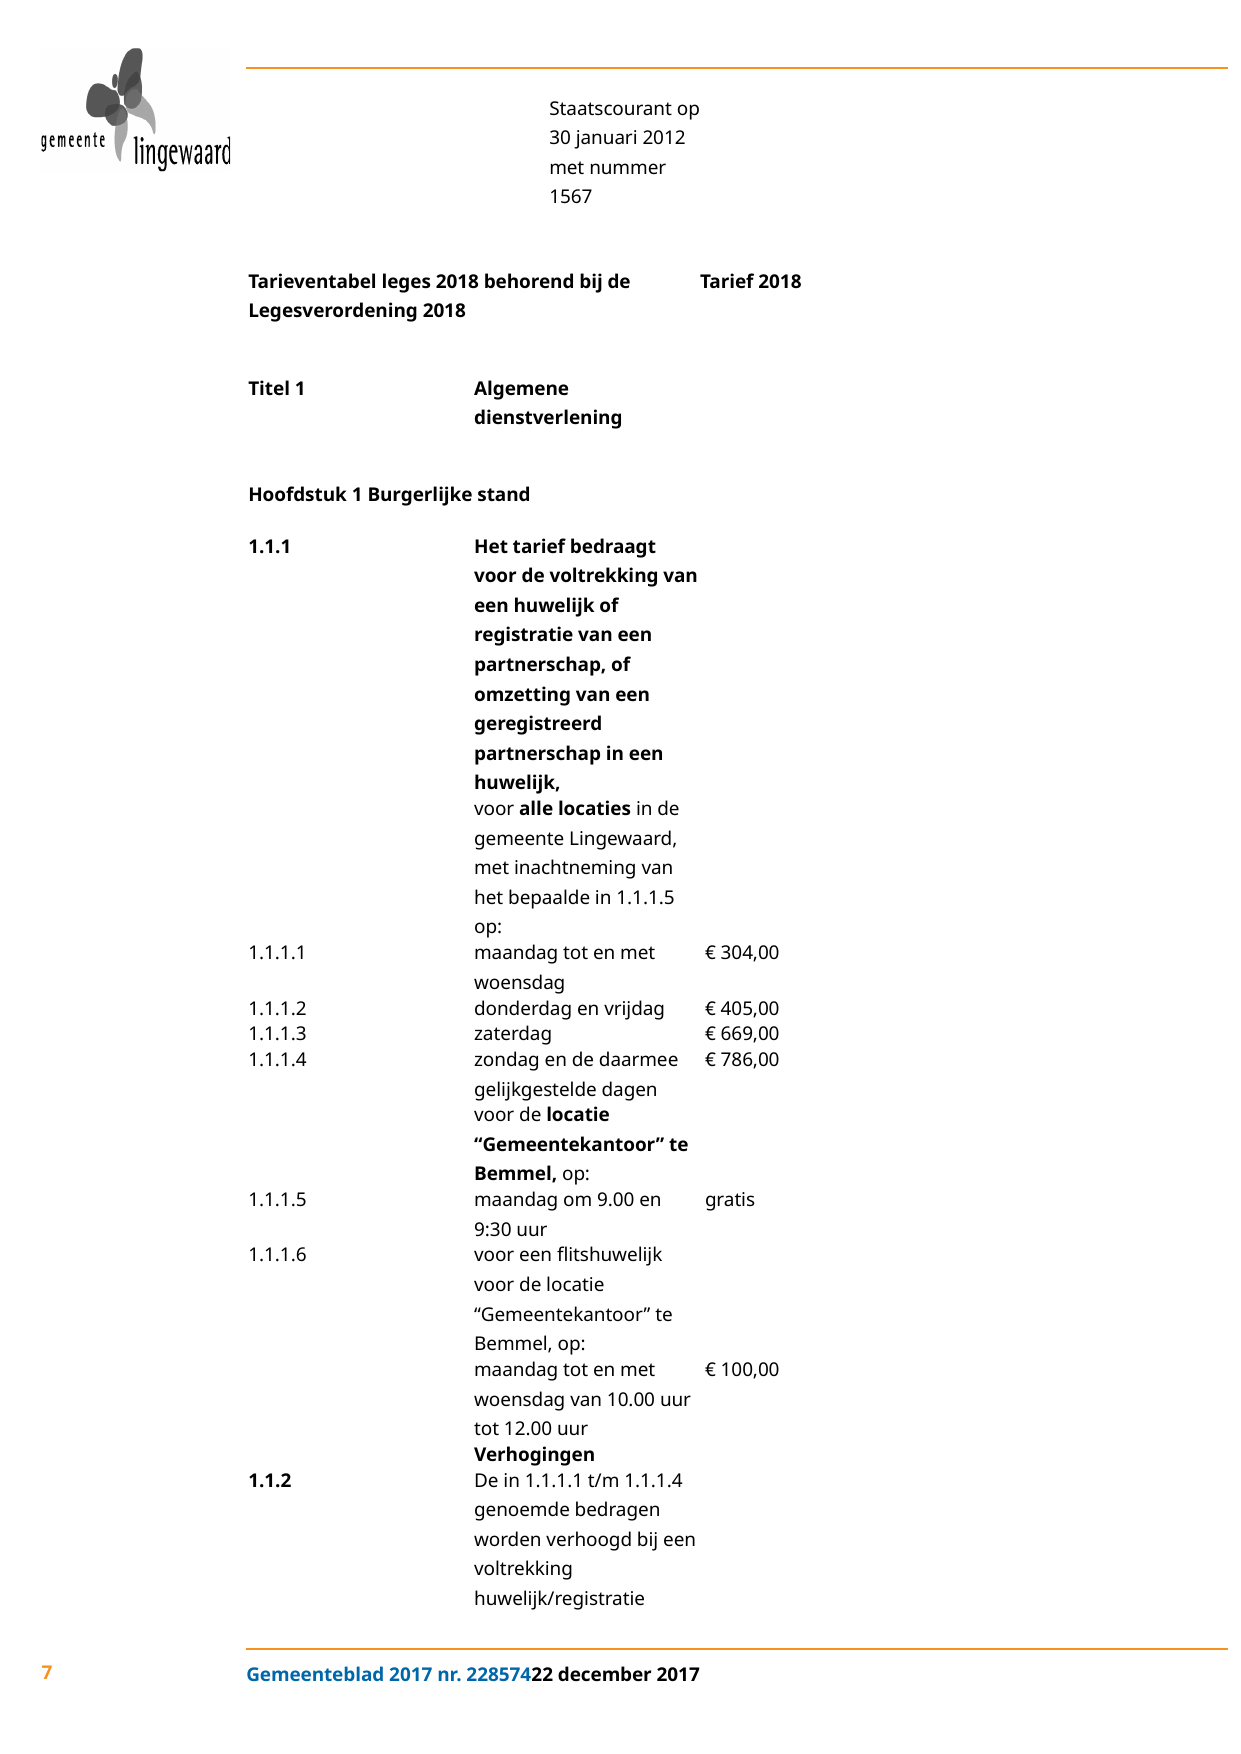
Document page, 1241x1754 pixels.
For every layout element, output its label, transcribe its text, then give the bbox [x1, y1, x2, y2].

table_cell zondag en de daarmee gelijkgestelde dagen [474, 1046, 700, 1101]
table_cell [700, 533, 926, 795]
table_cell 1.1.1.3 [248, 1020, 474, 1046]
table_cell Het tarief bedraagt voor de voltrekking van een huwelijk of registratie van een partnerschap, of omzetting van een geregistreerd partnerschap in een huwelijk, [474, 533, 700, 795]
table_cell [700, 1101, 926, 1186]
table_cell 1.1.1.6 [248, 1242, 474, 1356]
table_cell Staatscourant op 30 januari 2012 met nummer 1567 [549, 95, 700, 209]
table_cell De in 1.1.1.1 t/m 1.1.1.4 genoemde bedragen worden verhoogd bij een voltrekking huwelijk/registratie [474, 1467, 700, 1611]
table_cell maandag tot en met woensdag van 10.00 uur tot 12.00 uur [474, 1356, 700, 1441]
table_cell [700, 1441, 926, 1467]
table_cell [248, 209, 398, 235]
table_cell [248, 323, 474, 349]
table_cell [399, 209, 549, 235]
table_cell [474, 507, 700, 533]
table_cell donderdag en vrijdag [474, 995, 700, 1020]
table_cell [248, 507, 474, 533]
table_cell Hoofdstuk 1 Burgerlijke stand [248, 481, 700, 507]
table_cell [248, 456, 700, 481]
table_cell Titel 1 [248, 375, 474, 430]
table_cell 1.1.1.5 [248, 1186, 474, 1242]
table_cell 1.1.1.2 [248, 995, 474, 1020]
table_cell [474, 349, 700, 375]
table_cell [700, 430, 926, 456]
table_cell [248, 95, 398, 209]
table_header Tarief 2018 [700, 268, 926, 323]
table_cell € 304,00 [700, 939, 926, 995]
table_cell zaterdag [474, 1020, 700, 1046]
table_cell [399, 95, 549, 209]
table_cell Algemene dienstverlening [474, 375, 700, 430]
table_cell € 100,00 [700, 1356, 926, 1441]
table_cell maandag tot en met woensdag [474, 939, 700, 995]
table_cell gratis [700, 1186, 926, 1242]
table_cell 1.1.1.1 [248, 939, 474, 995]
table_cell [700, 349, 926, 375]
table_cell [700, 507, 926, 533]
table_cell [700, 1467, 926, 1611]
table_cell [700, 795, 926, 939]
table_cell [248, 349, 474, 375]
picture [41, 47, 231, 172]
table_cell [549, 209, 700, 235]
table_header Tarieventabel leges 2018 behorend bij de Legesverordening 2018 [248, 268, 700, 323]
table_cell [248, 1441, 474, 1467]
table_cell [700, 323, 926, 349]
table_cell [700, 375, 926, 430]
table_cell € 786,00 [700, 1046, 926, 1101]
table_cell [248, 430, 700, 456]
table_cell Verhogingen [474, 1441, 700, 1467]
table_cell € 669,00 [700, 1020, 926, 1046]
table_cell voor de locatie “Gemeentekantoor” te Bemmel, op: [474, 1101, 700, 1186]
table_cell 1.1.2 [248, 1467, 474, 1611]
table_cell maandag om 9.00 en 9:30 uur [474, 1186, 700, 1242]
table_cell [700, 481, 926, 507]
table_cell [700, 1242, 926, 1356]
table_cell [248, 1356, 474, 1441]
table_cell [474, 323, 700, 349]
table_cell voor alle locaties in de gemeente Lingewaard, met inachtneming van het bepaalde in 1.1.1.5 op: [474, 795, 700, 939]
table_cell [700, 456, 926, 481]
table_cell 1.1.1 [248, 533, 474, 795]
table_cell [248, 1101, 474, 1186]
table_cell voor een flitshuwelijk voor de locatie “Gemeentekantoor” te Bemmel, op: [474, 1242, 700, 1356]
table_cell [248, 795, 474, 939]
table_cell 1.1.1.4 [248, 1046, 474, 1101]
table_cell € 405,00 [700, 995, 926, 1020]
